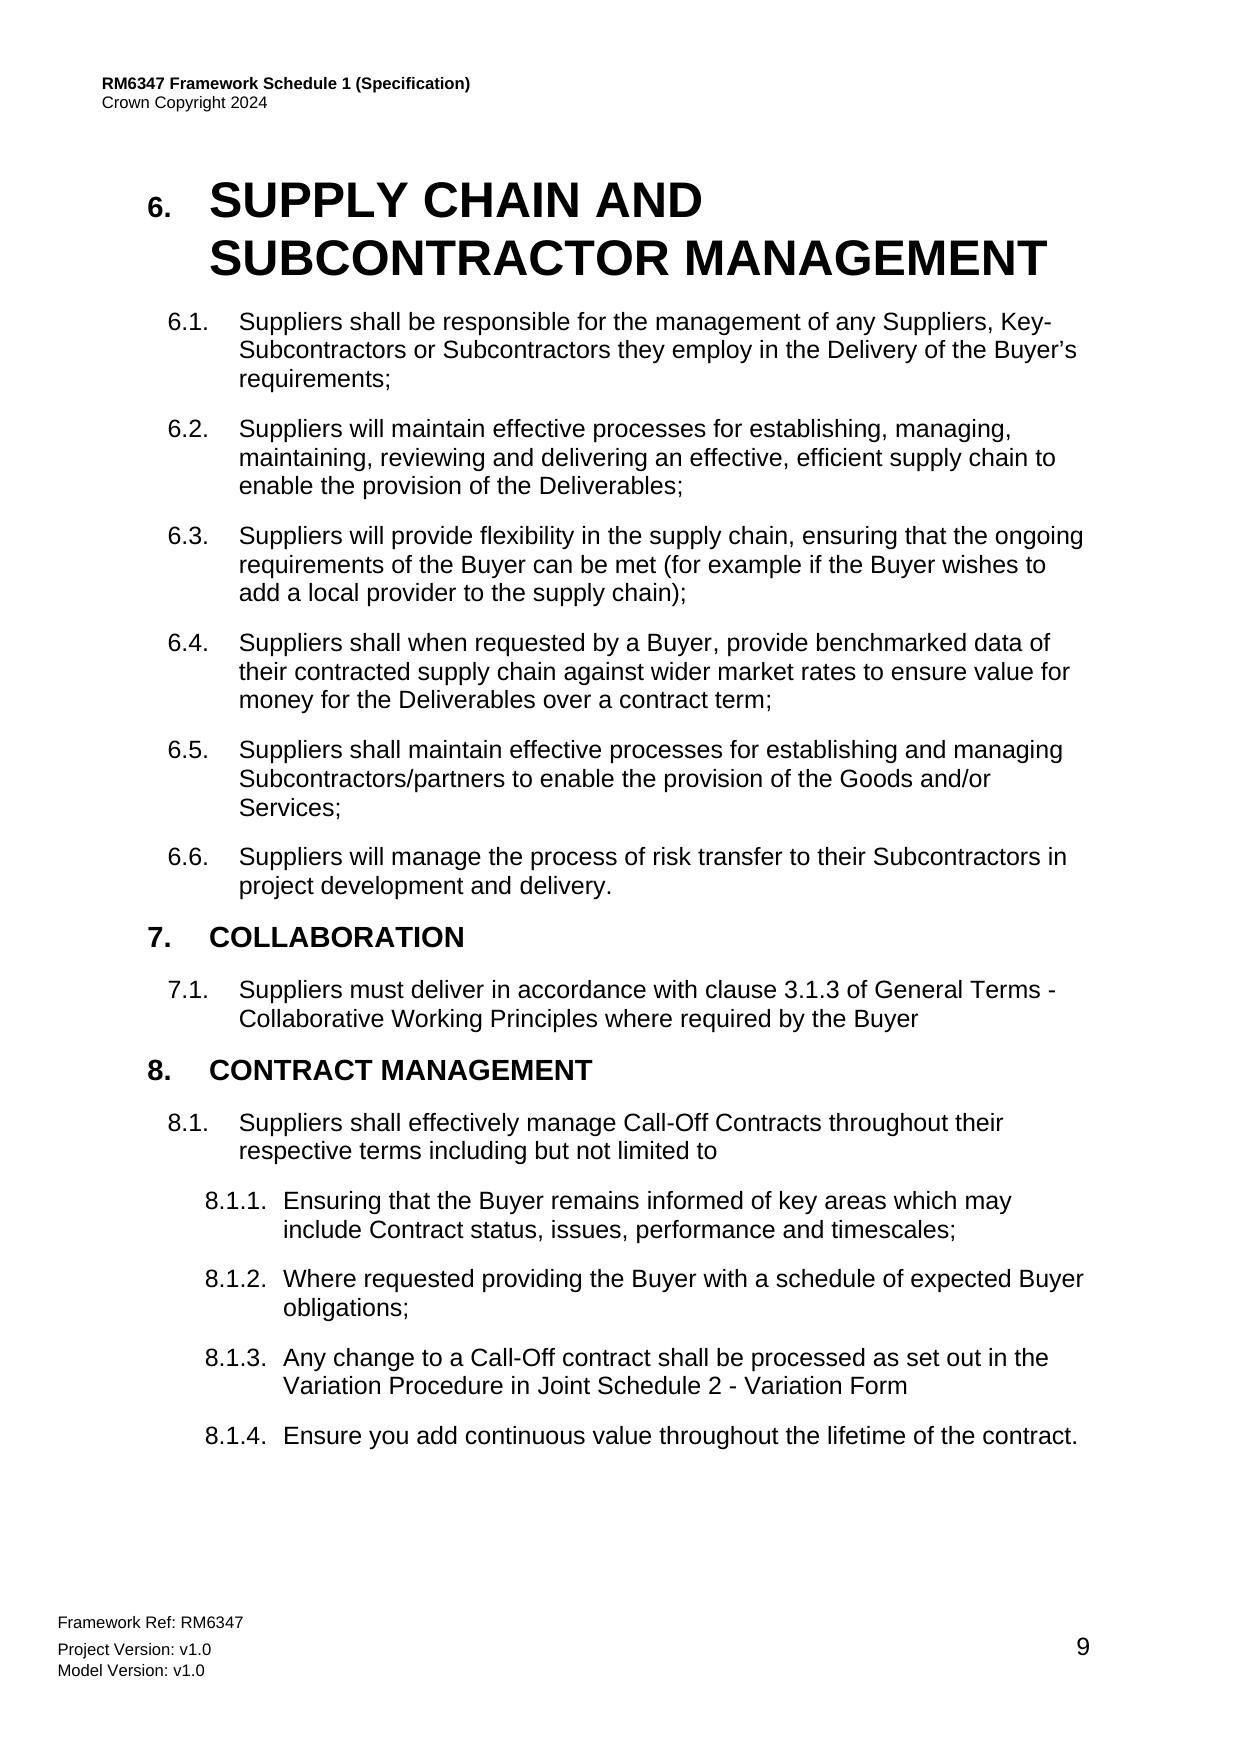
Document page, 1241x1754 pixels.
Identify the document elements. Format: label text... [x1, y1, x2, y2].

list Suppliers will manage the process of risk transfer to their Subcontractors in project development and delivery. [209, 842, 1090, 899]
list Suppliers shall effectively manage Call-Off Contracts throughout their respective terms including but not limited to [209, 1107, 1090, 1165]
list CONTRACT MANAGEMENT [171, 1053, 1090, 1087]
list Suppliers shall maintain effective processes for establishing and managing Subcontractors/partners to enable the provision of the Goods and/or Services; [209, 735, 1090, 821]
list Ensure you add continuous value throughout the lifetime of the contract. [267, 1421, 1090, 1449]
list Suppliers will provide flexibility in the supply chain, ensuring that the ongoing requirements of the Buyer can be met (for example if the Buyer wishes to add a local provider to the supply chain); [209, 521, 1090, 607]
list Suppliers will maintain effective processes for establishing, managing, maintaining, reviewing and delivering an effective, efficient supply chain to enable the provision of the Deliverables; [209, 414, 1090, 500]
list Ensuring that the Buyer remains informed of key areas which may include Contract status, issues, performance and timescales; [267, 1186, 1090, 1243]
subtitle SUPPLY CHAIN AND SUBCONTRACTOR MANAGEMENT [171, 171, 1090, 286]
list Suppliers shall when requested by a Buyer, provide benchmarked data of their contracted supply chain against wider market rates to ensure value for money for the Deliverables over a contract term; [209, 628, 1090, 714]
list COLLABORATION [171, 920, 1090, 954]
list Suppliers shall be responsible for the management of any Suppliers, Key-Subcontractors or Subcontractors they employ in the Delivery of the Buyer’s requirements; [209, 307, 1090, 393]
list Suppliers must deliver in accordance with clause 3.1.3 of General Terms - Collaborative Working Principles where required by the Buyer [209, 975, 1090, 1032]
list Where requested providing the Buyer with a schedule of expected Buyer obligations; [267, 1264, 1090, 1322]
list Any change to a Call-Off contract shall be processed as set out in the Variation Procedure in Joint Schedule 2 - Variation Form [267, 1342, 1090, 1400]
